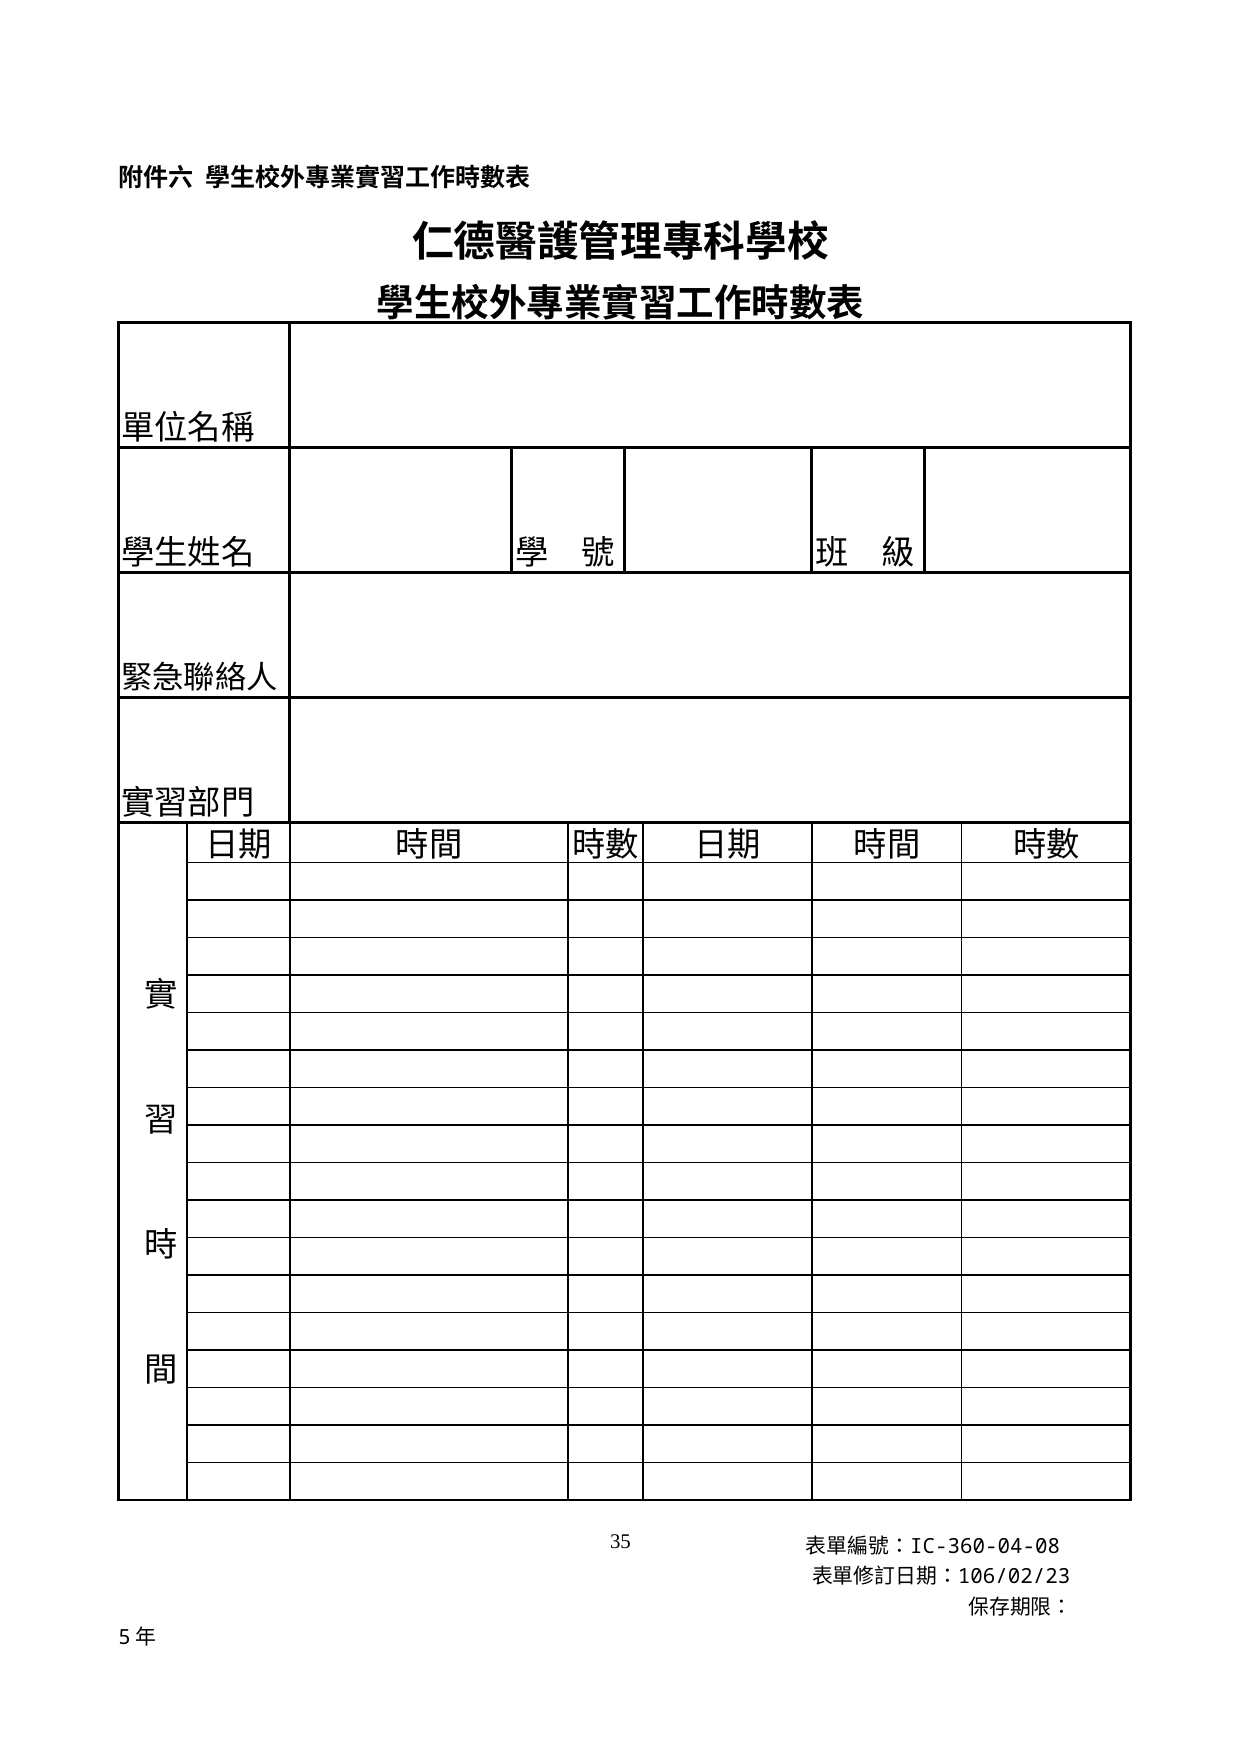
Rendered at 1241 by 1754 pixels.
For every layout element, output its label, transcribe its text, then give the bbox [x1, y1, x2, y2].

table_cell [813, 1238, 961, 1274]
table_cell [291, 1276, 567, 1312]
table_cell [644, 1463, 811, 1499]
table_cell [962, 1426, 1129, 1462]
table_cell [644, 1351, 811, 1387]
text 學生校外專業實習工作時數表 [118, 258, 1122, 321]
table_cell [813, 1051, 961, 1087]
table_cell [962, 1126, 1129, 1162]
table_cell [188, 1426, 289, 1462]
table_cell [962, 1276, 1129, 1312]
table_cell [291, 1426, 567, 1462]
table_cell [291, 574, 1129, 696]
table_cell [569, 1238, 642, 1274]
table_cell [291, 976, 567, 1012]
table_cell [813, 1388, 961, 1424]
table_cell [644, 1276, 811, 1312]
table_cell [569, 863, 642, 899]
table_cell [626, 449, 810, 571]
table_cell 日期 [644, 824, 811, 862]
table_cell [962, 1463, 1129, 1499]
table_cell [644, 976, 811, 1012]
table_cell [188, 901, 289, 937]
table_cell [962, 1088, 1129, 1124]
table_cell [644, 1238, 811, 1274]
table_cell [813, 901, 961, 937]
table_cell [291, 901, 567, 937]
table_cell [962, 1051, 1129, 1087]
table_cell [813, 1276, 961, 1312]
table_cell 學生姓名 [120, 449, 288, 571]
table_cell [962, 1238, 1129, 1274]
table_cell [291, 1388, 567, 1424]
table_cell [644, 863, 811, 899]
table_cell [813, 1313, 961, 1349]
table_cell [962, 901, 1129, 937]
table_cell 日期 [188, 824, 289, 862]
table_cell [188, 1388, 289, 1424]
table_cell [188, 1126, 289, 1162]
table_cell [569, 1201, 642, 1237]
table_cell [962, 863, 1129, 899]
table_cell [962, 976, 1129, 1012]
table_cell 班 級 [813, 449, 923, 571]
table_cell [188, 1238, 289, 1274]
table_cell [569, 1313, 642, 1349]
table_cell [188, 1276, 289, 1312]
table_cell 學 號 [513, 449, 623, 571]
table_cell [962, 1201, 1129, 1237]
table_cell [569, 1088, 642, 1124]
table_cell [813, 938, 961, 974]
table_cell [813, 976, 961, 1012]
table_cell [813, 1426, 961, 1462]
table_cell [644, 901, 811, 937]
table_cell [291, 1013, 567, 1049]
table_cell [188, 976, 289, 1012]
table_header [291, 324, 1129, 446]
table_cell [962, 1388, 1129, 1424]
table_cell [291, 1351, 567, 1387]
table_cell [569, 976, 642, 1012]
table_cell [569, 938, 642, 974]
subtitle 附件六 學生校外專業實習工作時數表 [118, 133, 1122, 196]
table_cell [962, 1313, 1129, 1349]
table_cell [644, 1163, 811, 1199]
table_cell [188, 938, 289, 974]
table_cell [569, 1463, 642, 1499]
table_cell [962, 1351, 1129, 1387]
table_cell [962, 1013, 1129, 1049]
table_cell [644, 1051, 811, 1087]
table_cell [188, 1351, 289, 1387]
table_cell [644, 1126, 811, 1162]
table_cell [813, 1201, 961, 1237]
table_cell [644, 1426, 811, 1462]
table_cell [291, 863, 567, 899]
table_cell [644, 1088, 811, 1124]
table_cell [813, 1463, 961, 1499]
table_cell [569, 1051, 642, 1087]
table_cell [569, 1351, 642, 1387]
table_header 單位名稱 [120, 324, 288, 446]
table_cell [962, 1163, 1129, 1199]
table_cell [188, 1051, 289, 1087]
table_cell [569, 1426, 642, 1462]
table_cell [569, 1163, 642, 1199]
table_cell [813, 1013, 961, 1049]
table_cell [644, 1313, 811, 1349]
table_cell [813, 1351, 961, 1387]
table_cell [813, 863, 961, 899]
table_cell [291, 1238, 567, 1274]
table_cell 時數 [569, 824, 642, 862]
table_cell [188, 1313, 289, 1349]
table_cell [644, 938, 811, 974]
text 仁德醫護管理專科學校 [118, 196, 1122, 258]
table_cell [188, 1163, 289, 1199]
table_cell [188, 1013, 289, 1049]
table_cell 時數 [962, 824, 1129, 862]
table_cell [188, 863, 289, 899]
table_cell [644, 1388, 811, 1424]
table_cell [291, 699, 1129, 821]
table_cell [291, 449, 510, 571]
table_cell 實習部門 [120, 699, 288, 821]
table_cell [644, 1013, 811, 1049]
table_cell [813, 1088, 961, 1124]
table_cell [291, 1126, 567, 1162]
table_cell [291, 1088, 567, 1124]
table_cell [569, 1126, 642, 1162]
table_cell [291, 1051, 567, 1087]
table_cell 時間 [813, 824, 961, 862]
table_cell [569, 901, 642, 937]
table_cell [291, 1163, 567, 1199]
table_cell [569, 1276, 642, 1312]
table_cell [291, 1201, 567, 1237]
table_cell [291, 1463, 567, 1499]
table_cell [813, 1126, 961, 1162]
table_cell [926, 449, 1129, 571]
table_cell [291, 938, 567, 974]
table_cell 緊急聯絡人 [120, 574, 288, 696]
table_cell 時間 [291, 824, 567, 862]
table_cell [188, 1088, 289, 1124]
table_cell [813, 1163, 961, 1199]
table_cell [188, 1201, 289, 1237]
table_cell [962, 938, 1129, 974]
table_cell [188, 1463, 289, 1499]
table_cell [569, 1013, 642, 1049]
table_cell [569, 1388, 642, 1424]
table_cell [644, 1201, 811, 1237]
table_cell [291, 1313, 567, 1349]
table_cell 實 習 時 間 [120, 824, 186, 1499]
